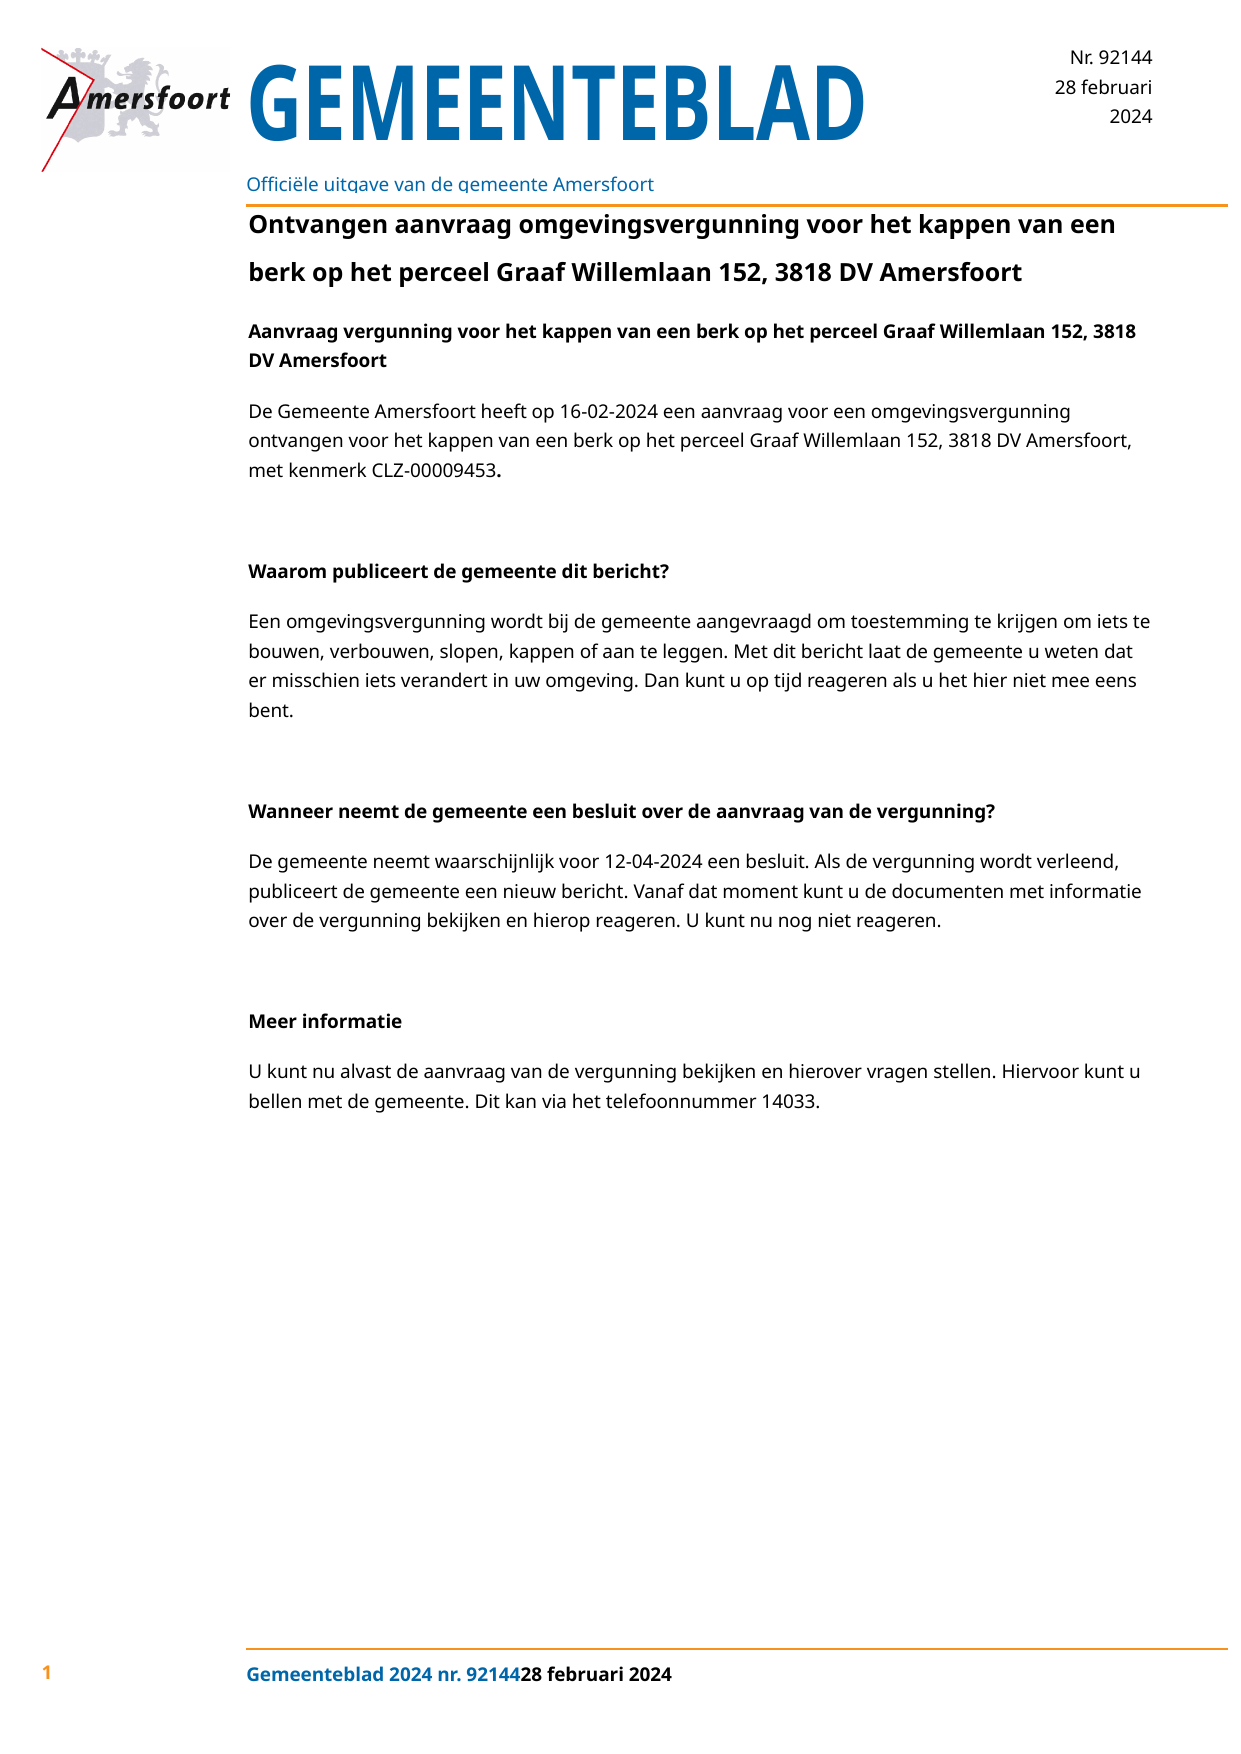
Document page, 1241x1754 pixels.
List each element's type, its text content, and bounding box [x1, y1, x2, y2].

text Aanvraag vergunning voor het kappen van een berk op het perceel Graaf Willemlaan 152, 3818 DV Amersfoort [248, 318, 1152, 373]
text Meer informatie [248, 1008, 1152, 1034]
text U kunt nu alvast de aanvraag van de vergunning bekijken en hierover vragen stellen. Hiervoor kunt u bellen met de gemeente. Dit kan via het telefoonnummer 14033. [248, 1059, 1152, 1114]
text De Gemeente Amersfoort heeft op 16-02-2024 een aanvraag voor een omgevingsvergunning ontvangen voor het kappen van een berk op het perceel Graaf Willemlaan 152, 3818 DV Amersfoort, met kenmerk CLZ-00009453. [248, 398, 1152, 483]
text Ontvangen aanvraag omgevingsvergunning voor het kappen van een berk op het perceel Graaf Willemlaan 152, 3818 DV Amersfoort [248, 207, 1152, 288]
text Wanneer neemt de gemeente een besluit over de aanvraag van de vergunning? [248, 798, 1152, 824]
picture [41, 47, 231, 172]
text De gemeente neemt waarschijnlijk voor 12-04-2024 een besluit. Als de vergunning wordt verleend, publiceert de gemeente een nieuw bericht. Vanaf dat moment kunt u de documenten met informatie over de vergunning bekijken en hierop reageren. U kunt nu nog niet reageren. [248, 848, 1152, 933]
text Een omgevingsvergunning wordt bij de gemeente aangevraagd om toestemming te krijgen om iets te bouwen, verbouwen, slopen, kappen of aan te leggen. Met dit bericht laat de gemeente u weten dat er misschien iets verandert in uw omgeving. Dan kunt u op tijd reageren als u het hier niet mee eens bent. [248, 608, 1152, 723]
text Waarom publiceert de gemeente dit bericht? [248, 558, 1152, 584]
